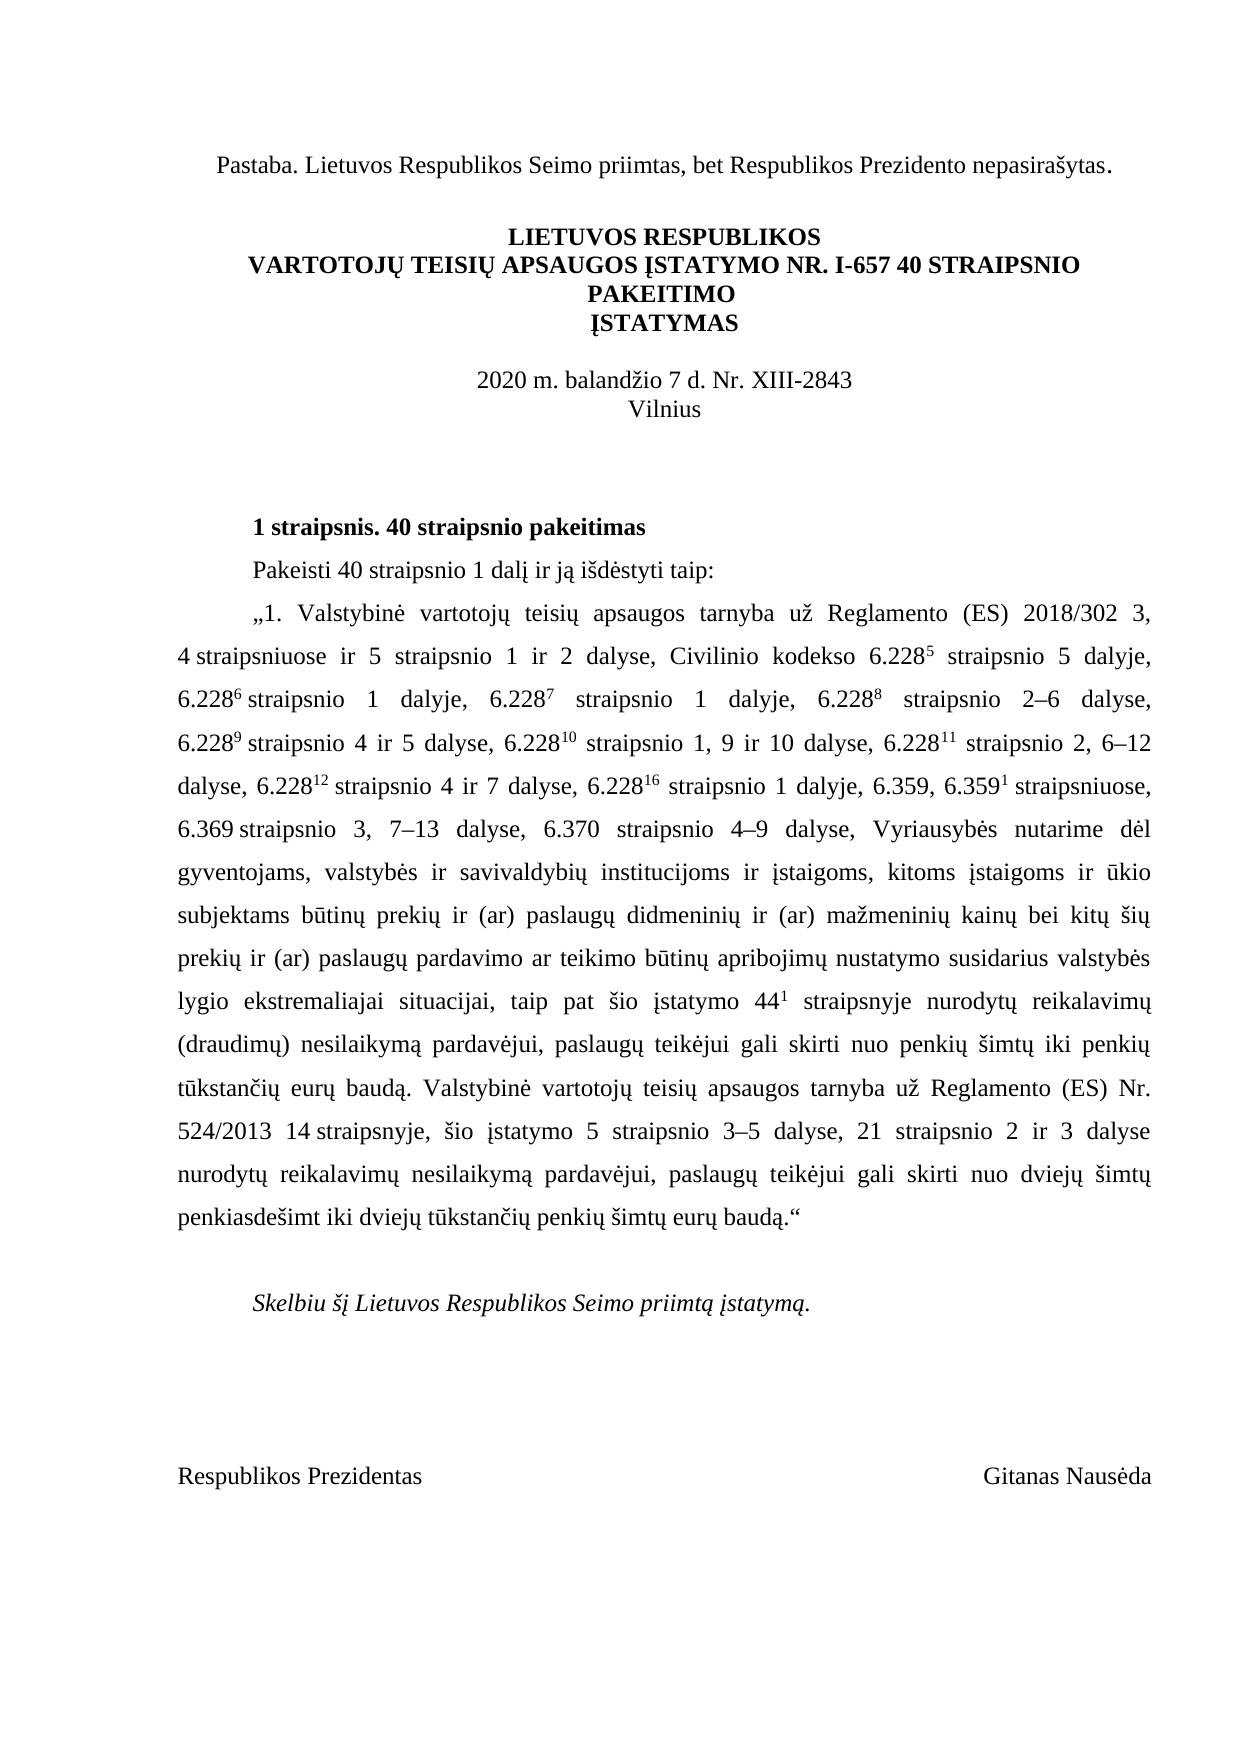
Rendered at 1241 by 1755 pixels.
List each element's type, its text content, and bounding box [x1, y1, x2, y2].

text Pakeisti 40 straipsnio 1 dalį ir ją išdėstyti taip: [177, 555, 1152, 584]
text 2020 m. balandžio 7 d. Nr. XIII-2843 [177, 365, 1152, 394]
text Vilnius [177, 394, 1152, 423]
text Respublikos Prezidentas Gitanas Nausėda [177, 1461, 1152, 1489]
text Pastaba. Lietuvos Respublikos Seimo priimtas, bet Respublikos Prezidento nepasirašytas. [177, 147, 1152, 181]
text LIETUVOS RESPUBLIKOS [177, 222, 1152, 250]
text 1 straipsnis. 40 straipsnio pakeitimas [177, 512, 1152, 541]
text „1. Valstybinė vartotojų teisių apsaugos tarnyba už Reglamento (ES) 2018/302 3, 4 straipsniuose ir 5 straipsnio 1 ir 2 dalyse, Civilinio kodekso 6.2285 straipsnio 5 dalyje, 6.2286 straipsnio 1 dalyje, 6.2287 straipsnio 1 dalyje, 6.2288 straipsnio 2–6 dalyse, 6.2289 straipsnio 4 ir 5 dalyse, 6.22810 straipsnio 1, 9 ir 10 dalyse, 6.22811 straipsnio 2, 6–12 dalyse, 6.22812 straipsnio 4 ir 7 dalyse, 6.22816 straipsnio 1 dalyje, 6.359, 6.3591 straipsniuose, 6.369 straipsnio 3, 7–13 dalyse, 6.370 straipsnio 4–9 dalyse, Vyriausybės nutarime dėl gyventojams, valstybės ir savivaldybių institucijoms ir įstaigoms, kitoms įstaigoms ir ūkio subjektams būtinų prekių ir (ar) paslaugų didmeninių ir (ar) mažmeninių kainų bei kitų šių prekių ir (ar) paslaugų pardavimo ar teikimo būtinų apribojimų nustatymo susidarius valstybės lygio ekstremaliajai situacijai, taip pat šio įstatymo 441 straipsnyje nurodytų reikalavimų (draudimų) nesilaikymą pardavėjui, paslaugų teikėjui gali skirti nuo penkių šimtų iki penkių tūkstančių eurų baudą. Valstybinė vartotojų teisių apsaugos tarnyba už Reglamento (ES) Nr. 524/2013 14 straipsnyje, šio įstatymo 5 straipsnio 3–5 dalyse, 21 straipsnio 2 ir 3 dalyse nurodytų reikalavimų nesilaikymą pardavėjui, paslaugų teikėjui gali skirti nuo dviejų šimtų penkiasdešimt iki dviejų tūkstančių penkių šimtų eurų baudą.“ [177, 598, 1152, 1231]
text VARTOTOJŲ TEISIŲ APSAUGOS ĮSTATYMO NR. I-657 40 STRAIPSNIO PAKEITIMO [177, 250, 1152, 308]
text ĮSTATYMAS [177, 308, 1152, 337]
text Skelbiu šį Lietuvos Respublikos Seimo priimtą įstatymą. [177, 1288, 1152, 1317]
